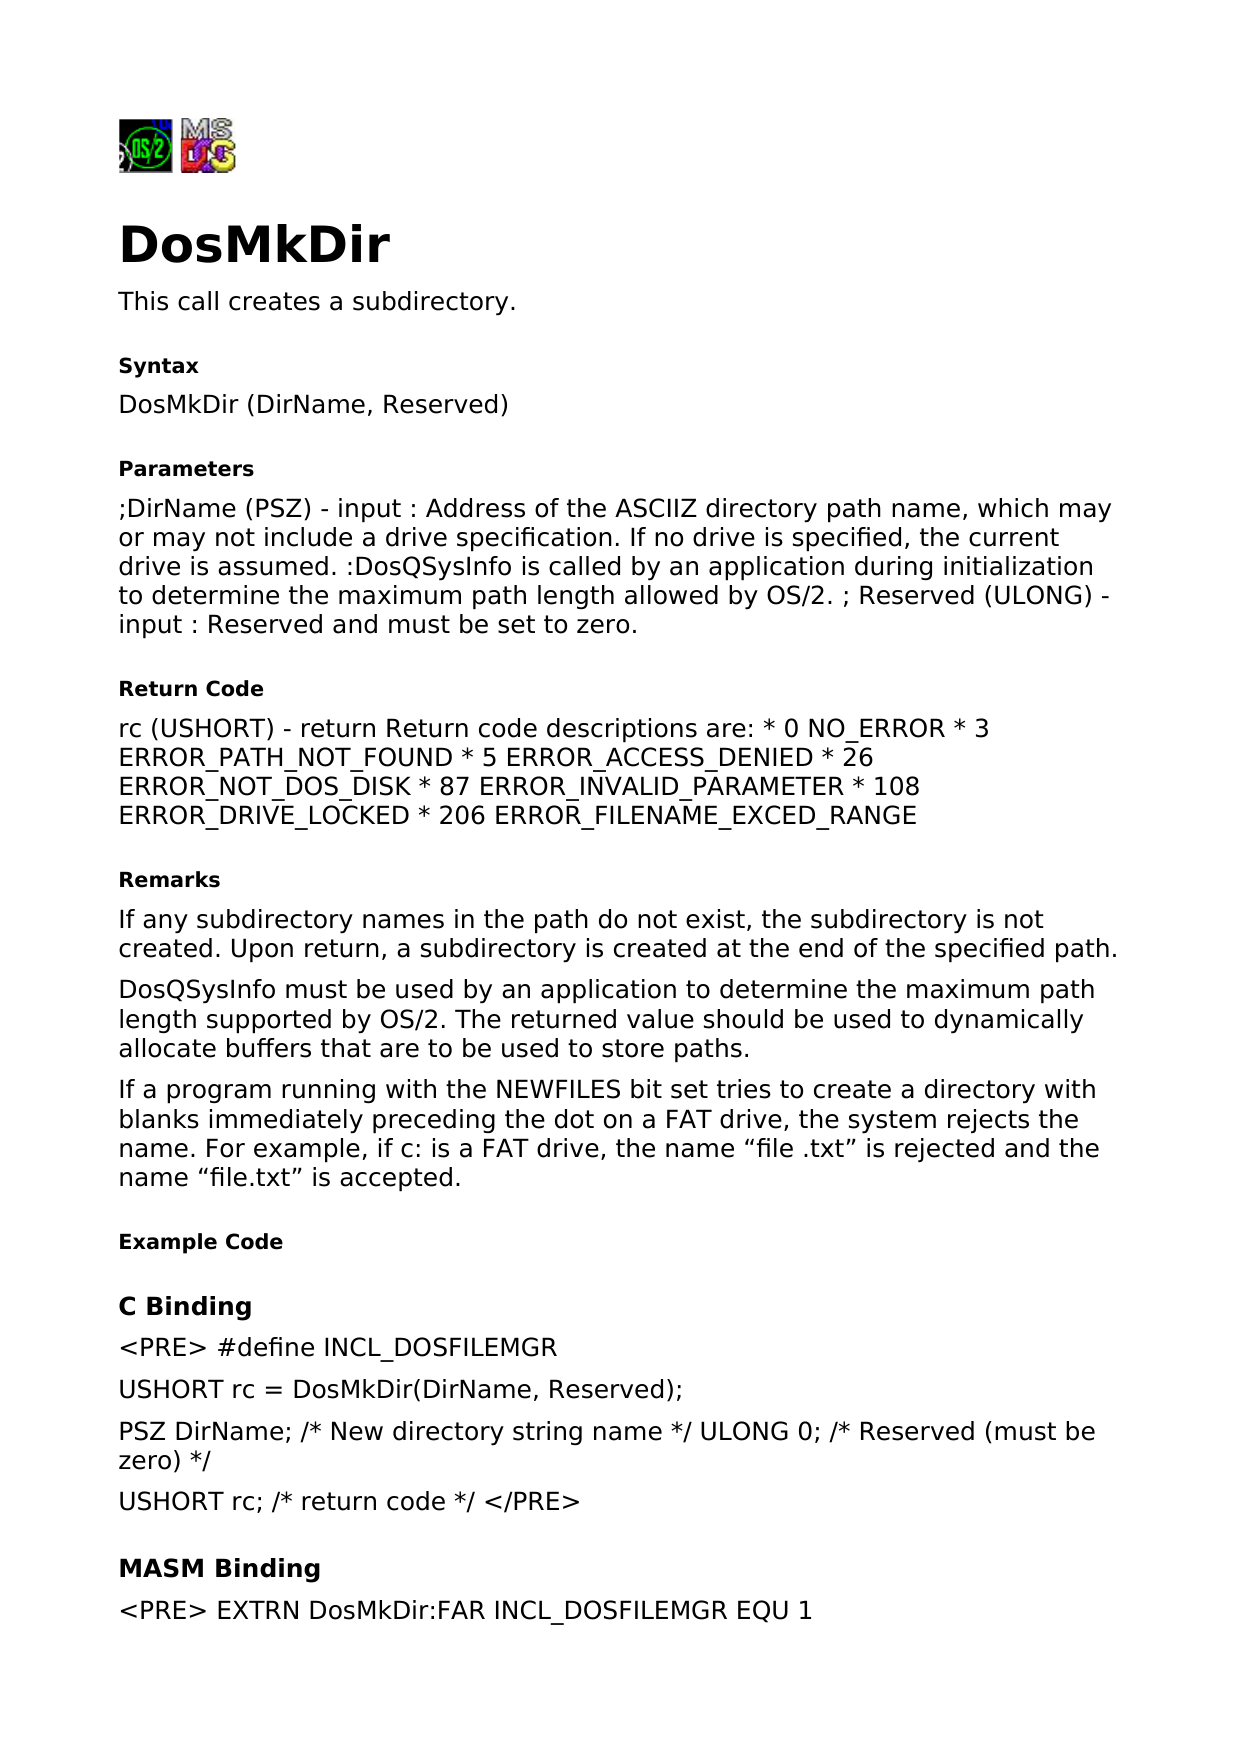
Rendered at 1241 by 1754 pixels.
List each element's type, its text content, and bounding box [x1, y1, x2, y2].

text This call creates a subdirectory. [118, 287, 1122, 316]
text <PRE> EXTRN DosMkDir:FAR INCL_DOSFILEMGR EQU 1 [118, 1596, 1122, 1625]
subtitle Syntax [118, 354, 1122, 378]
text DosQSysInfo must be used by an application to determine the maximum path length supported by OS/2. The returned value should be used to dynamically allocate buffers that are to be used to store paths. [118, 976, 1122, 1063]
text If a program running with the NEWFILES bit set tries to create a directory with blanks immediately preceding the dot on a FAT drive, the system rejects the name. For example, if c: is a FAT drive, the name “file .txt” is rejected and the name “file.txt” is accepted. [118, 1076, 1122, 1192]
text PSZ DirName; /* New directory string name */ ULONG 0; /* Reserved (must be zero) */ [118, 1417, 1122, 1475]
text <PRE> #define INCL_DOSFILEMGR [118, 1333, 1122, 1362]
text USHORT rc = DosMkDir(DirName, Reserved); [118, 1375, 1122, 1404]
subtitle Parameters [118, 457, 1122, 481]
subtitle Example Code [118, 1230, 1122, 1254]
text rc (USHORT) - return Return code descriptions are: * 0 NO_ERROR * 3 ERROR_PATH_NOT_FOUND * 5 ERROR_ACCESS_DENIED * 26 ERROR_NOT_DOS_DISK * 87 ERROR_INVALID_PARAMETER * 108 ERROR_DRIVE_LOCKED * 206 ERROR_FILENAME_EXCED_RANGE [118, 714, 1122, 831]
subtitle DosMkDir [118, 216, 1122, 274]
subtitle C Binding [118, 1292, 1122, 1321]
text ;DirName (PSZ) - input : Address of the ASCIIZ directory path name, which may or may not include a drive specification. If no drive is specified, the current drive is assumed. :DosQSysInfo is called by an application during initialization to determine the maximum path length allowed by OS/2. ; Reserved (ULONG) - input : Reserved and must be set to zero. [118, 494, 1122, 640]
picture [118, 118, 173, 173]
subtitle Return Code [118, 677, 1122, 701]
subtitle MASM Binding [118, 1554, 1122, 1583]
picture [180, 118, 236, 173]
subtitle Remarks [118, 868, 1122, 892]
text DosMkDir (DirName, Reserved) [118, 390, 1122, 419]
text If any subdirectory names in the path do not exist, the subdirectory is not created. Upon return, a subdirectory is created at the end of the specified path. [118, 905, 1122, 963]
text USHORT rc; /* return code */ </PRE> [118, 1487, 1122, 1517]
